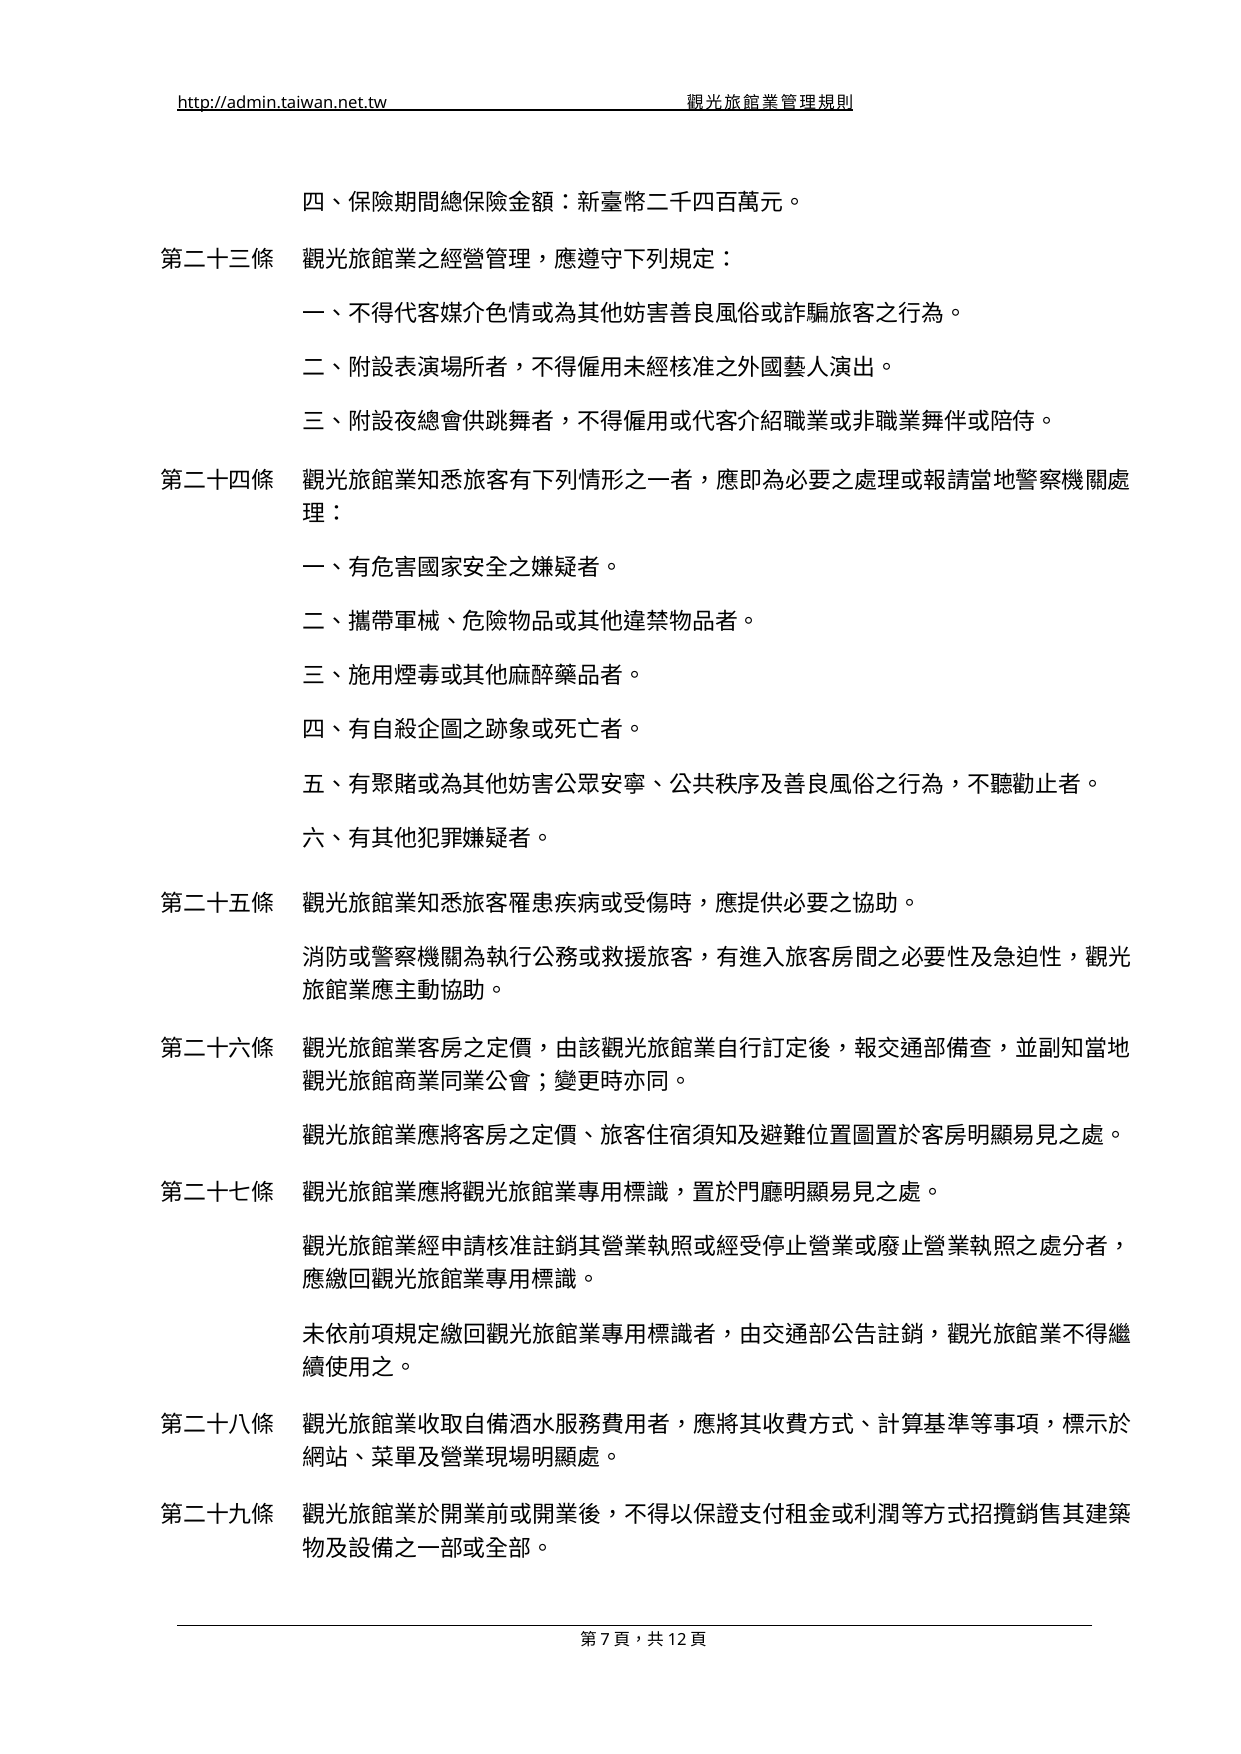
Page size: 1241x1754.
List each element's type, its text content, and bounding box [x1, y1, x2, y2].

table_cell 第二十五條 [159, 873, 301, 1018]
table_cell [159, 171, 301, 229]
table_cell 第二十六條 [159, 1018, 301, 1162]
table_header [1152, 171, 1240, 1575]
table_cell 觀光旅館業應將觀光旅館業專用標識，置於門廳明顯易見之處。 觀光旅館業經申請核准註銷其營業執照或經受停止營業或廢止營業執照之處分者，應繳回觀光旅館業專用標識。 未依前項規定繳回觀光旅館業專用標識者，由交通部公告註銷，觀光旅館業不得繼續使用之。 [301, 1162, 1133, 1394]
table_cell 觀光旅館業於開業前或開業後，不得以保證支付租金或利潤等方式招攬銷售其建築物及設備之一部或全部。 [301, 1484, 1133, 1575]
table_cell 觀光旅館業知悉旅客罹患疾病或受傷時，應提供必要之協助。 消防或警察機關為執行公務或救援旅客，有進入旅客房間之必要性及急迫性，觀光旅館業應主動協助。 [301, 873, 1133, 1018]
table_cell 觀光旅館業客房之定價，由該觀光旅館業自行訂定後，報交通部備查，並副知當地觀光旅館商業同業公會；變更時亦同。 觀光旅館業應將客房之定價、旅客住宿須知及避難位置圖置於客房明顯易見之處。 [301, 1018, 1133, 1162]
table_cell 觀光旅館業收取自備酒水服務費用者，應將其收費方式、計算基準等事項，標示於網站、菜單及營業現場明顯處。 [301, 1394, 1133, 1484]
table_cell 第二十八條 [159, 1394, 301, 1484]
table_cell 第二十九條 [159, 1484, 301, 1575]
table_cell 第二十七條 [159, 1162, 301, 1394]
table_header [1133, 171, 1152, 1575]
table_cell 觀光旅館業知悉旅客有下列情形之一者，應即為必要之處理或報請當地警察機關處理： 一、有危害國家安全之嫌疑者。 二、攜帶軍械、危險物品或其他違禁物品者。 三、施用煙毒或其他麻醉藥品者。 四、有自殺企圖之跡象或死亡者。 五、有聚賭或為其他妨害公眾安寧、公共秩序及善良風俗之行為，不聽勸止者。 六、有其他犯罪嫌疑者。 [301, 450, 1133, 873]
table_cell 四、保險期間總保險金額：新臺幣二千四百萬元。 [301, 171, 1133, 229]
table_cell 觀光旅館業之經營管理，應遵守下列規定： 一、不得代客媒介色情或為其他妨害善良風俗或詐騙旅客之行為。 二、附設表演場所者，不得僱用未經核准之外國藝人演出。 三、附設夜總會供跳舞者，不得僱用或代客介紹職業或非職業舞伴或陪侍。 [301, 229, 1133, 450]
table_cell 第二十三條 [159, 229, 301, 450]
table_cell 第二十四條 [159, 450, 301, 873]
